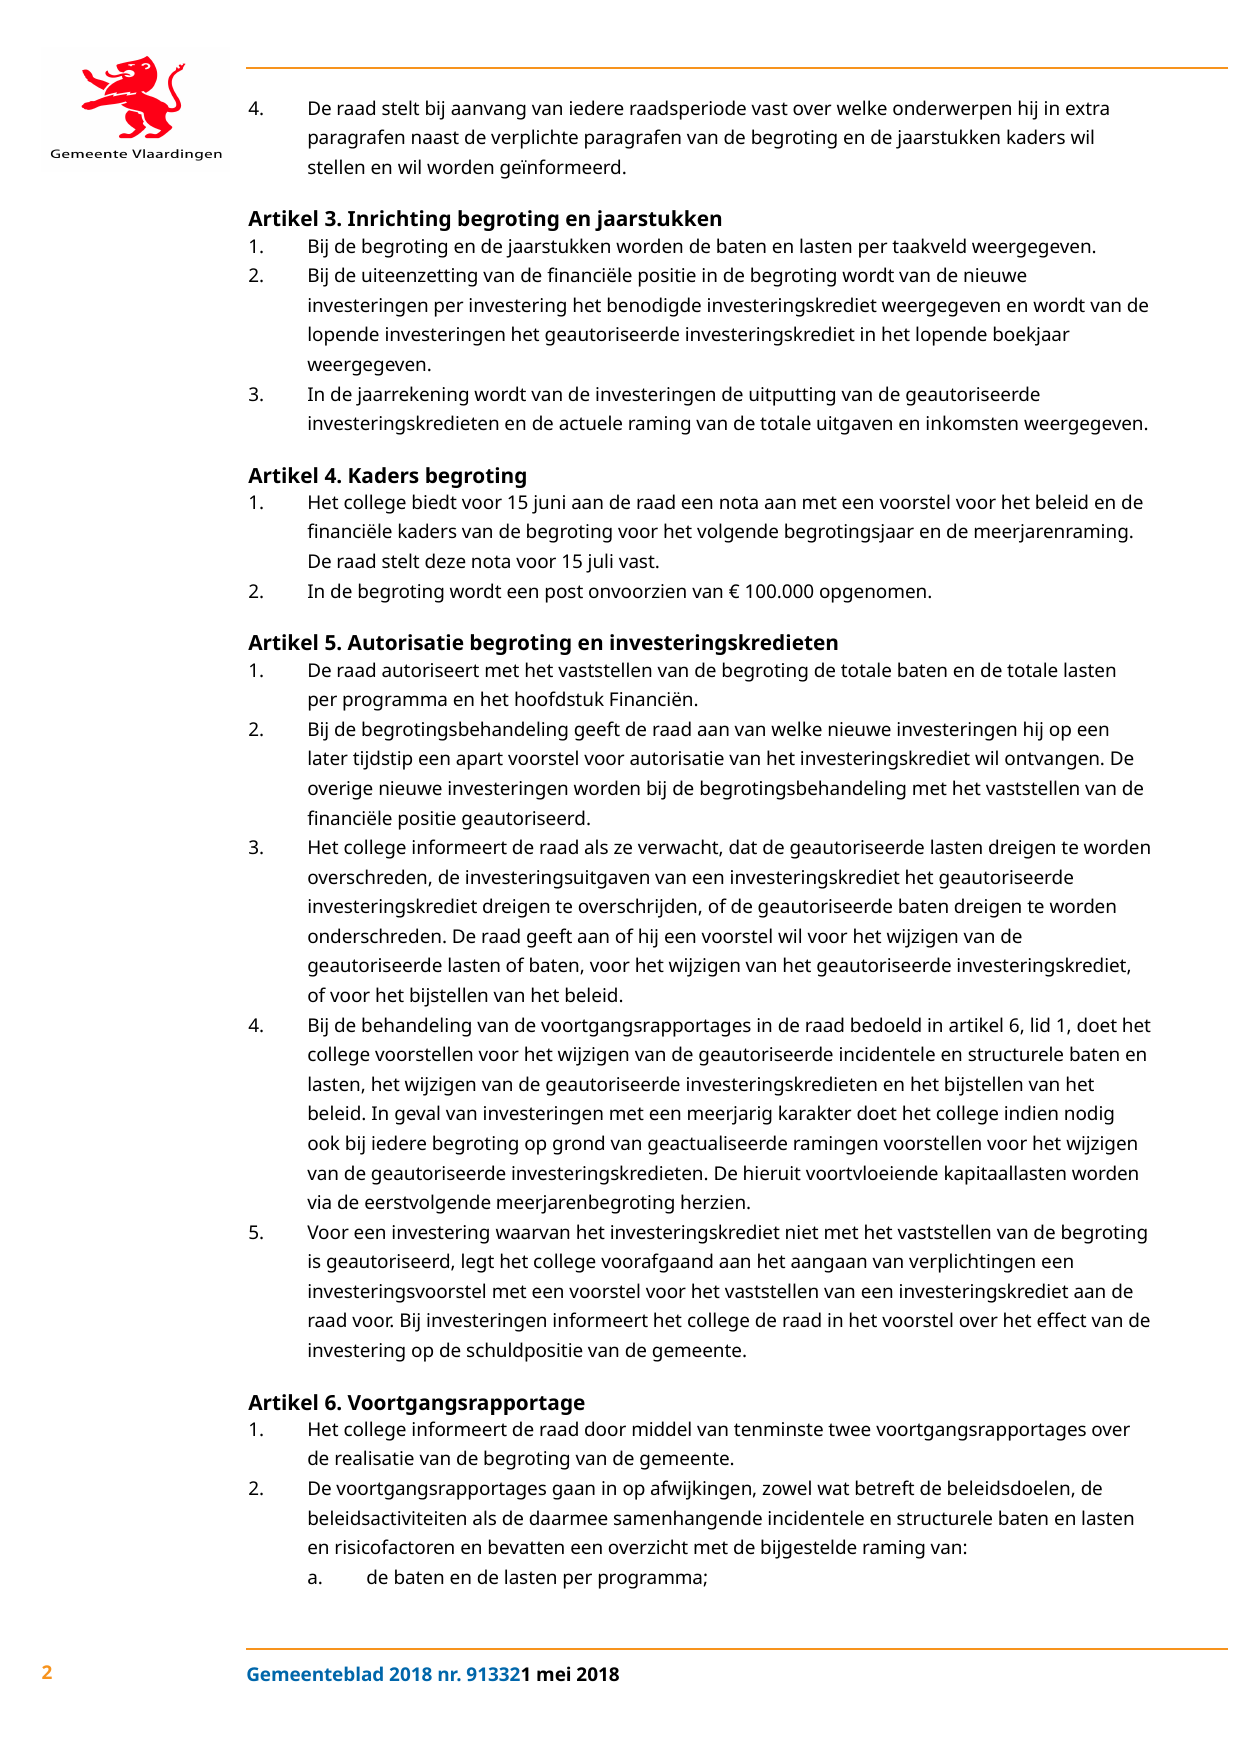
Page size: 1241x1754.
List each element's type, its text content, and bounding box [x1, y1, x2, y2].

list Het college informeert de raad door middel van tenminste twee voortgangsrapportages over de realisatie van de begroting van de gemeente. [248, 1416, 1152, 1471]
list In de begroting wordt een post onvoorzien van € 100.000 opgenomen. [248, 578, 1152, 604]
list Bij de begroting en de jaarstukken worden de baten en lasten per taakveld weergegeven. [248, 233, 1152, 258]
list De voortgangsrapportages gaan in op afwijkingen, zowel wat betreft de beleidsdoelen, de beleidsactiviteiten als de daarmee samenhangende incidentele en structurele baten en lasten en risicofactoren en bevatten een overzicht met de bijgestelde raming van: [248, 1475, 1152, 1560]
text Artikel 5. Autorisatie begroting en investeringskredieten [248, 628, 1152, 657]
list Voor een investering waarvan het investeringskrediet niet met het vaststellen van de begroting is geautoriseerd, legt het college voorafgaand aan het aangaan van verplichtingen een investeringsvoorstel met een voorstel voor het vaststellen van een investeringskrediet aan de raad voor. Bij investeringen informeert het college de raad in het voorstel over het effect van de investering op de schuldpositie van de gemeente. [248, 1219, 1152, 1363]
list Bij de begrotingsbehandeling geeft de raad aan van welke nieuwe investeringen hij op een later tijdstip een apart voorstel voor autorisatie van het investeringskrediet wil ontvangen. De overige nieuwe investeringen worden bij de begrotingsbehandeling met het vaststellen van de financiële positie geautoriseerd. [248, 716, 1152, 830]
picture [41, 47, 231, 172]
list De raad stelt bij aanvang van iedere raadsperiode vast over welke onderwerpen hij in extra paragrafen naast de verplichte paragrafen van de begroting en de jaarstukken kaders wil stellen en wil worden geïnformeerd. [248, 95, 1152, 180]
list de baten en de lasten per programma; [307, 1564, 1152, 1590]
list De raad autoriseert met het vaststellen van de begroting de totale baten en de totale lasten per programma en het hoofdstuk Financiën. [248, 657, 1152, 712]
list Het college informeert de raad als ze verwacht, dat de geautoriseerde lasten dreigen te worden overschreden, de investeringsuitgaven van een investeringskrediet het geautoriseerde investeringskrediet dreigen te overschrijden, of de geautoriseerde baten dreigen te worden onderschreden. De raad geeft aan of hij een voorstel wil voor het wijzigen van de geautoriseerde lasten of baten, voor het wijzigen van het geautoriseerde investeringskrediet, of voor het bijstellen van het beleid. [248, 834, 1152, 1008]
list In de jaarrekening wordt van de investeringen de uitputting van de geautoriseerde investeringskredieten en de actuele raming van de totale uitgaven en inkomsten weergegeven. [248, 381, 1152, 436]
list Bij de uiteenzetting van de financiële positie in de begroting wordt van de nieuwe investeringen per investering het benodigde investeringskrediet weergegeven en wordt van de lopende investeringen het geautoriseerde investeringskrediet in het lopende boekjaar weergegeven. [248, 262, 1152, 377]
text Artikel 4. Kaders begroting [248, 461, 1152, 489]
list Het college biedt voor 15 juni aan de raad een nota aan met een voorstel voor het beleid en de financiële kaders van de begroting voor het volgende begrotingsjaar en de meerjarenraming. De raad stelt deze nota voor 15 juli vast. [248, 489, 1152, 574]
list Bij de behandeling van de voortgangsrapportages in de raad bedoeld in artikel 6, lid 1, doet het college voorstellen voor het wijzigen van de geautoriseerde incidentele en structurele baten en lasten, het wijzigen van de geautoriseerde investeringskredieten en het bijstellen van het beleid. In geval van investeringen met een meerjarig karakter doet het college indien nodig ook bij iedere begroting op grond van geactualiseerde ramingen voorstellen voor het wijzigen van de geautoriseerde investeringskredieten. De hieruit voortvloeiende kapitaallasten worden via de eerstvolgende meerjarenbegroting herzien. [248, 1012, 1152, 1215]
text Artikel 3. Inrichting begroting en jaarstukken [248, 204, 1152, 233]
text Artikel 6. Voortgangsrapportage [248, 1388, 1152, 1416]
